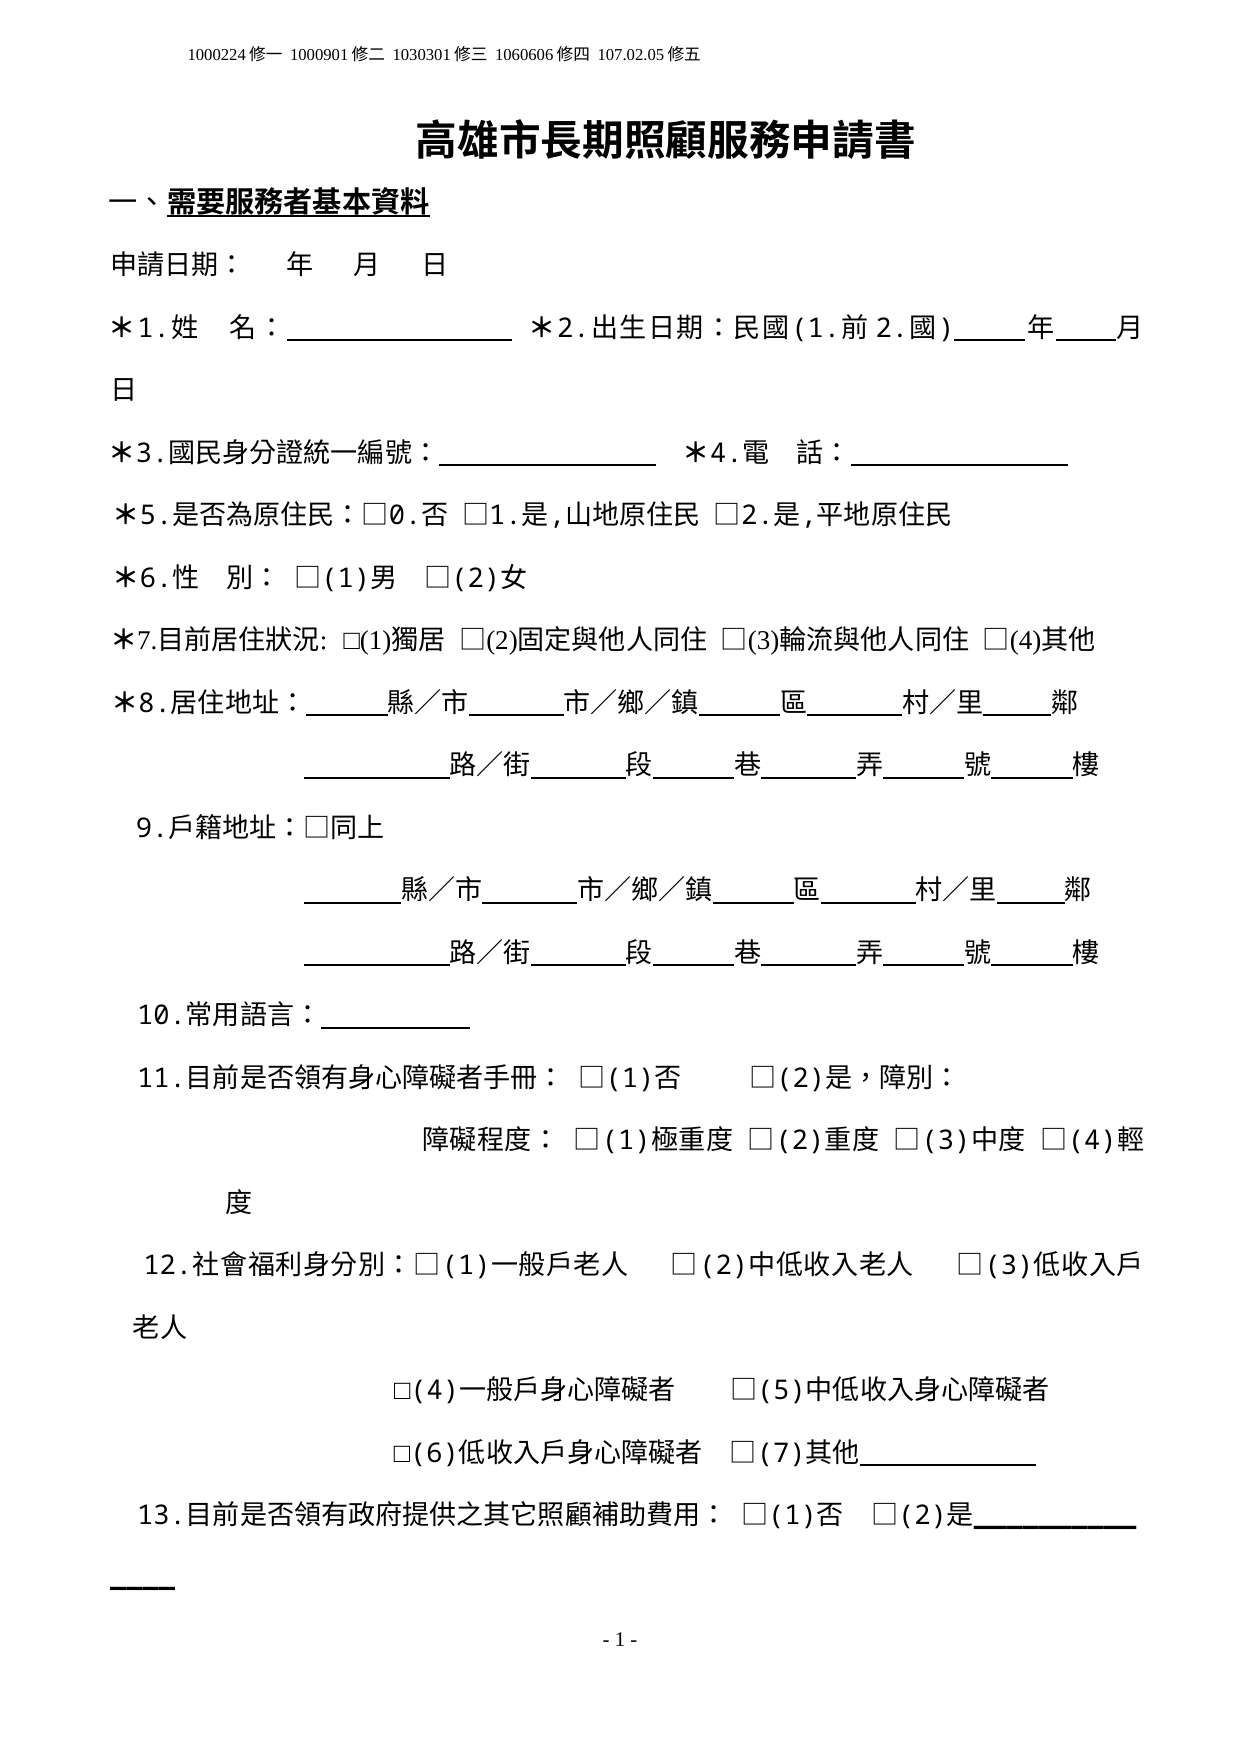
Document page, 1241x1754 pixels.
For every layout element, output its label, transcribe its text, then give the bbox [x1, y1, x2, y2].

text 13.目前是否領有政府提供之其它照顧補助費用： □(1)否 □(2)是______________ [110, 1471, 1144, 1596]
text ＊1.姓 名： ＊2.出生日期：民國(1.前2.國) 年 月 日 [108, 283, 1144, 408]
text 路／街 段 巷 弄 號 樓 [303, 908, 1144, 971]
text 高雄市長期照顧服務申請書 [187, 96, 1144, 158]
text 10.常用語言： [110, 971, 1144, 1033]
text □(4)一般戶身心障礙者 □(5)中低收入身心障礙者 [187, 1346, 1144, 1408]
text 障礙程度： □(1)極重度 □(2)重度 □(3)中度 □(4)輕度 [225, 1096, 1144, 1221]
text 9.戶籍地址：□同上 [136, 783, 1144, 846]
text ＊3.國民身分證統一編號： ＊4.電 話： [108, 408, 1144, 471]
text ＊7.目前居住狀況: □(1)獨居 □(2)固定與他人同住 □(3)輪流與他人同住 □(4)其他 [110, 596, 1144, 658]
text 路／街 段 巷 弄 號 樓 [280, 721, 1144, 783]
text 縣／市 市／鄉／鎮 區 村／里 鄰 [303, 846, 1144, 908]
text □(6)低收入戶身心障礙者 □(7)其他 [143, 1408, 1144, 1471]
text 12.社會福利身分別：□(1)一般戶老人 □(2)中低收入老人 □(3)低收入戶老人 [110, 1221, 1144, 1346]
text ＊8.居住地址： 縣／市 市／鄉／鎮 區 村／里 鄰 [110, 658, 1144, 721]
text 一、需要服務者基本資料 申請日期： 年 月 日 [108, 158, 1144, 283]
text ＊5.是否為原住民：□0.否 □1.是,山地原住民 □2.是,平地原住民 [112, 471, 1144, 533]
text ＊6.性 別： □(1)男 □(2)女 [112, 533, 1144, 596]
text 11.目前是否領有身心障礙者手冊： □(1)否 □(2)是，障別： [110, 1033, 1144, 1096]
